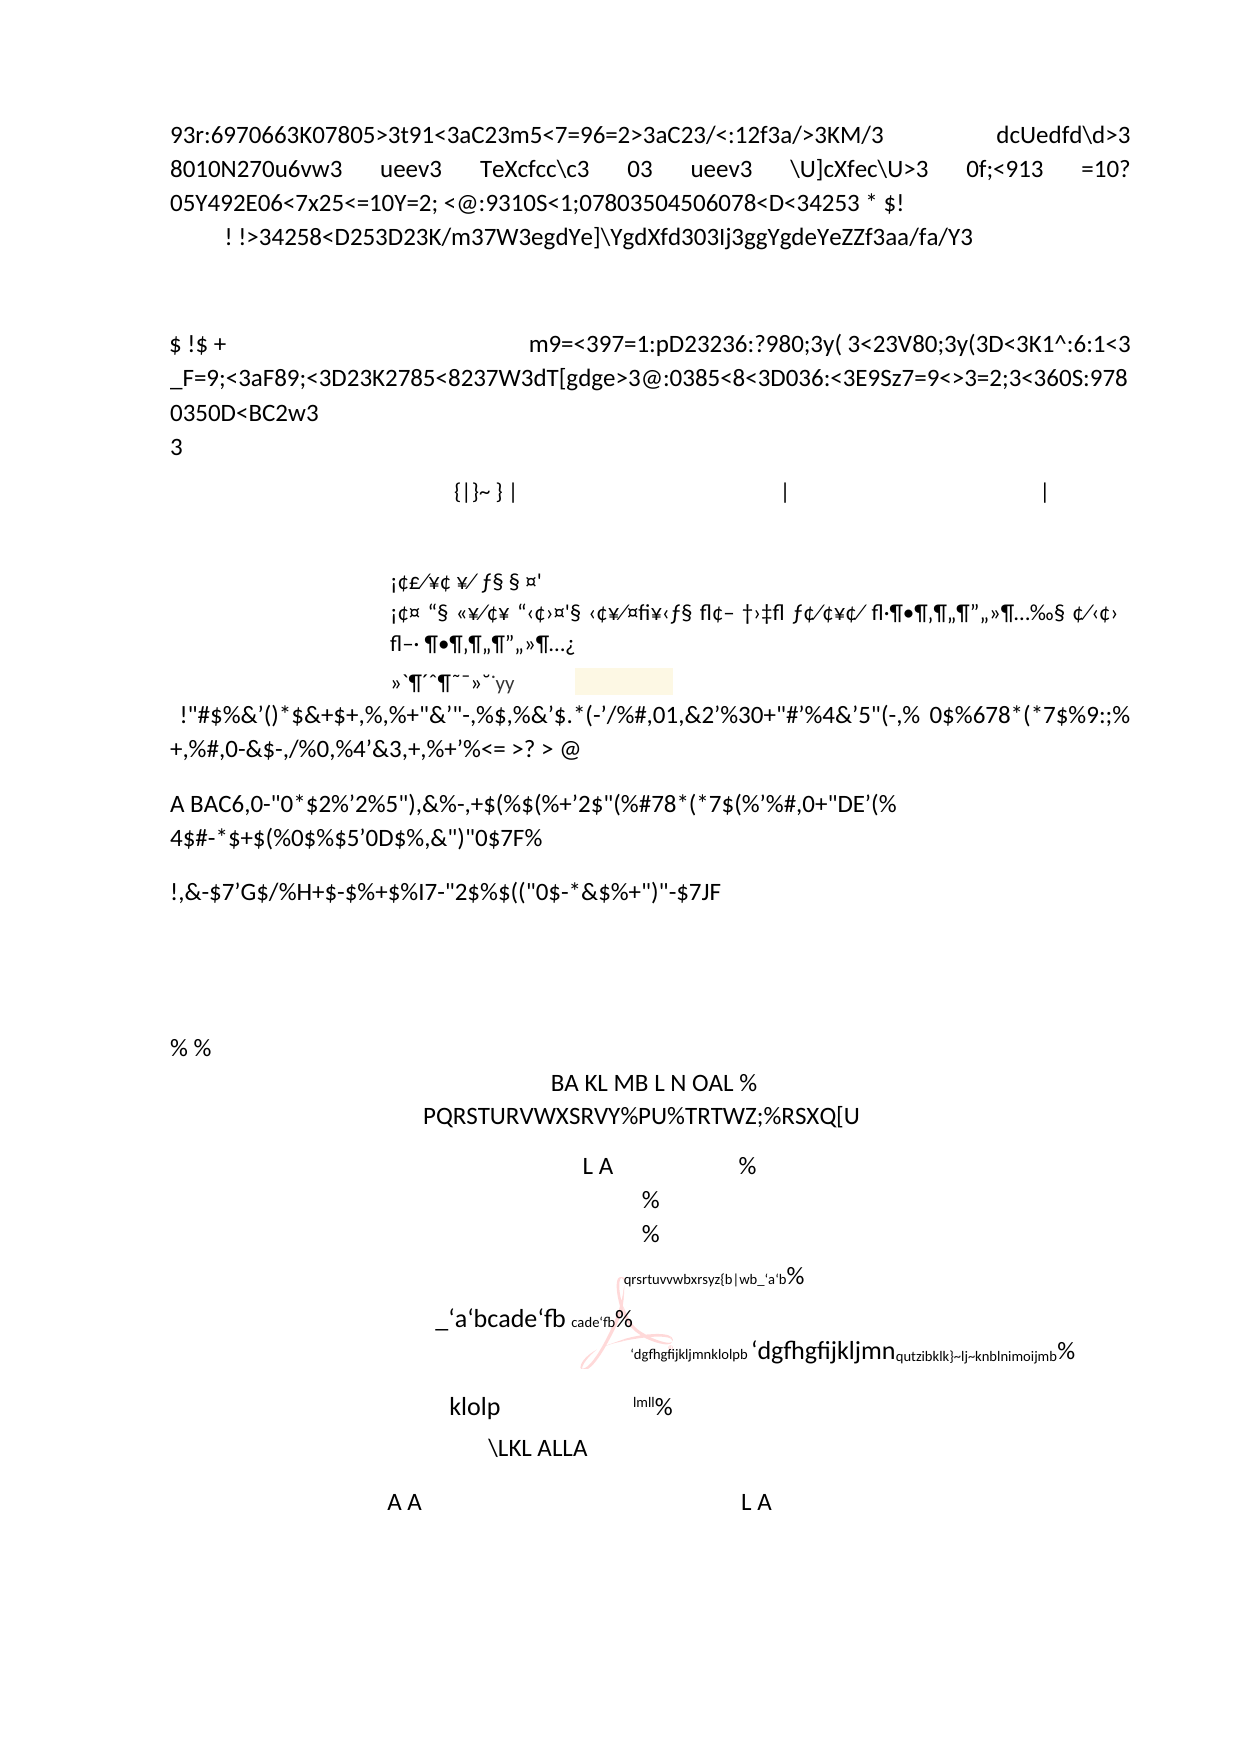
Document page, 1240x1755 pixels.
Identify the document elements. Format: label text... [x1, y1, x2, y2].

text % [327, 1218, 974, 1248]
text [436, 1336, 607, 1365]
text ! !>34258<D253D23K/m37W3egdYe]\YgdXfd303Ij3ggYgdeYeZZf3aa/fa/Y3 [224, 222, 1131, 252]
text klolp lmll% [169, 1390, 1131, 1422]
text »`¶´ˆ¶˜¯»˘˙yy [390, 668, 1119, 696]
text _‘a‘bcade‘fb cade‘fb% [435, 1302, 619, 1334]
text PQRSTURVWXSRVY%PU%TRTWZ;%RSXQ[U [327, 1101, 956, 1131]
text qrsrtuvvwbxrsyz{b|wb_‘a‘b% [296, 1260, 1131, 1291]
text !"#$%&’()*$&+$+,%,%+"&’"-,%$,%&’$.*(-’/%#,01,&2’%30+"#’%4&’5"(-,% 0$%678*(*7$%9:;%+,%#,0-&$-,/%0,%4’&3,+,%+’%<= >? > @ [170, 699, 1131, 764]
text _‘a‘bcade‘fb cade‘fb% [623, 1302, 1131, 1334]
text BA KL MB L N OAL % [327, 1067, 980, 1097]
text _‘a‘bcade‘fb cade‘fb% [613, 1316, 637, 1334]
text 4$#-*$+$(%0$%$5’0D$%,&")"0$7F% [170, 822, 1131, 853]
text !,&-$7’G$/%H+$-$%+$%I7-"2$%$(("0$-*&$%+")"-$7JF [170, 876, 1131, 907]
text {|}~ } | | | [169, 477, 1131, 505]
text _F=9;<3aF89;<3D23K2785<8237W3dT[gdge>3@:0385<8<3D036:<3E9Sz7=9<>3=2;3<360S:9780350D<BC2w3 [170, 362, 1131, 427]
text ¡¢£⁄¥¢ ¥⁄ ƒ§ § ¤' [390, 567, 1119, 595]
text A A L A [169, 1486, 1131, 1517]
text 3 [170, 431, 1131, 461]
text \LKL ALLA [488, 1432, 1131, 1463]
text $ !$ + m9=<397=1:pD23236:?980;3y( 3<23V80;3y(3D<3K1^:6:1<3 [169, 328, 1131, 359]
text L A % [169, 1150, 1131, 1181]
text % % [170, 1032, 219, 1063]
text ‘dgfhgfijkljmnklolpb ‘dgfhgfijkljmnqutzibklk}~lj~knblnimoijmb% [594, 1336, 1131, 1365]
text % [327, 1184, 974, 1214]
text A BAC6,0-"0*$2%’2%5"),&%-,+$(%$(%+’2$"(%#78*(*7$(%’%#,0+"DE’(% [170, 788, 1131, 819]
text ¡¢¤ “§ «¥⁄¢¥ “‹¢›¤'§ ‹¢¥⁄¤fi¥‹ƒ§ fl¢– †›‡fl ƒ¢⁄¢¥¢⁄ fl·¶•¶‚¶„¶”„»¶…‰§ ¢⁄‹¢› fl–· ¶•¶‚¶„¶”„»¶…¿ [390, 598, 1119, 657]
text 93r:6970663K07805>3t91<3aC23m5<7=96=2>3aC23/<:12f3a/>3KM/3 dcUedfd\d>3 8010N270u6vw3 ueev3 TeXcfcc\c3 03 ueev3 \U]cXfec\U>3 0f;<913 =10?05Y492E06<7x25<=10Y=2; <@:9310S<1;07803504506078<D<34253 * $! [170, 119, 1131, 218]
